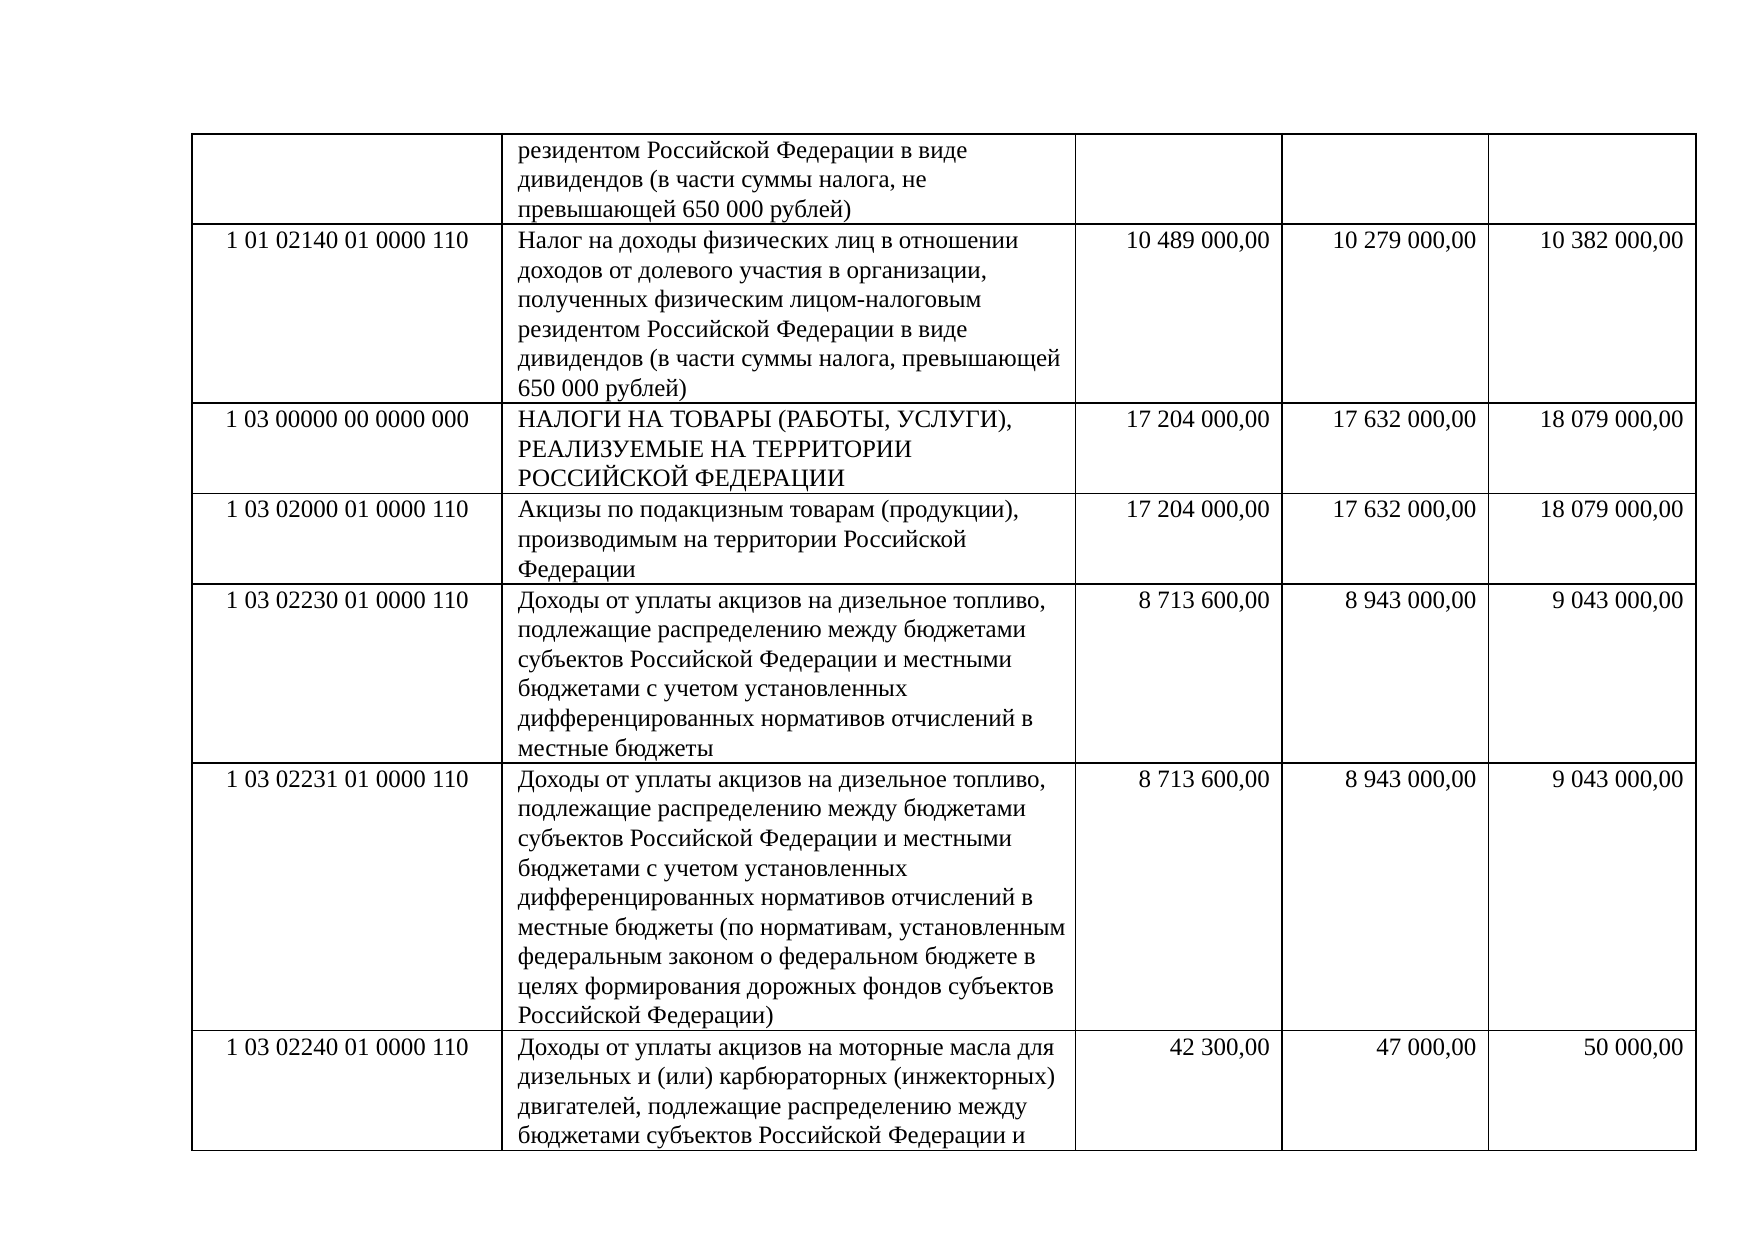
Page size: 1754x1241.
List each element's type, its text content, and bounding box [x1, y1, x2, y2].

table_cell 1 01 02140 01 0000 110 [193, 225, 501, 402]
table_cell 1 03 02230 01 0000 110 [193, 585, 501, 762]
table_cell 8 713 600,00 [1076, 585, 1281, 762]
table_cell [133, 493, 191, 583]
table_cell 9 043 000,00 [1489, 585, 1695, 762]
table_cell 17 204 000,00 [1076, 404, 1281, 493]
table_cell 1 03 02240 01 0000 110 [193, 1031, 501, 1150]
table_cell 1 03 02000 01 0000 110 [193, 494, 501, 583]
table_cell [133, 762, 191, 1030]
table_cell 8 943 000,00 [1283, 585, 1488, 762]
table_cell 8 943 000,00 [1283, 764, 1488, 1030]
table_cell 18 079 000,00 [1489, 494, 1695, 583]
table_cell 47 000,00 [1283, 1031, 1488, 1150]
table_cell 17 632 000,00 [1283, 494, 1488, 583]
table_cell 42 300,00 [1076, 1031, 1281, 1150]
table_cell Налог на доходы физических лиц в отношении доходов от долевого участия в организации, полученных физическим лицом-налоговым резидентом Российской Федерации в виде дивидендов (в части суммы налога, превышающей 650 000 рублей) [503, 225, 1075, 402]
table_cell 8 713 600,00 [1076, 764, 1281, 1030]
table_cell [133, 223, 191, 402]
table_cell [1283, 135, 1488, 223]
table_cell 9 043 000,00 [1489, 764, 1695, 1030]
table_cell [133, 1030, 191, 1150]
table_cell Доходы от уплаты акцизов на дизельное топливо, подлежащие распределению между бюджетами субъектов Российской Федерации и местными бюджетами с учетом установленных дифференцированных нормативов отчислений в местные бюджеты (по нормативам, установленным федеральным законом о федеральном бюджете в целях формирования дорожных фондов субъектов Российской Федерации) [503, 764, 1075, 1030]
table_cell [1489, 135, 1695, 223]
table_cell [133, 402, 191, 493]
table_cell [193, 135, 501, 223]
table_cell [133, 583, 191, 762]
table_cell 10 382 000,00 [1489, 225, 1695, 402]
table_cell [1076, 135, 1281, 223]
table_cell Доходы от уплаты акцизов на моторные масла для дизельных и (или) карбюраторных (инжекторных) двигателей, подлежащие распределению между бюджетами субъектов Российской Федерации и [503, 1031, 1075, 1150]
table_cell 10 489 000,00 [1076, 225, 1281, 402]
table_cell резидентом Российской Федерации в виде дивидендов (в части суммы налога, не превышающей 650 000 рублей) [503, 135, 1075, 223]
table_cell НАЛОГИ НА ТОВАРЫ (РАБОТЫ, УСЛУГИ), РЕАЛИЗУЕМЫЕ НА ТЕРРИТОРИИ РОССИЙСКОЙ ФЕДЕРАЦИИ [503, 404, 1075, 493]
table_cell 17 204 000,00 [1076, 494, 1281, 583]
table_cell 50 000,00 [1489, 1031, 1695, 1150]
table_cell 1 03 02231 01 0000 110 [193, 764, 501, 1030]
table_cell 1 03 00000 00 0000 000 [193, 404, 501, 493]
table_cell 10 279 000,00 [1283, 225, 1488, 402]
table_cell [133, 133, 191, 223]
table_cell 18 079 000,00 [1489, 404, 1695, 493]
table_cell Доходы от уплаты акцизов на дизельное топливо, подлежащие распределению между бюджетами субъектов Российской Федерации и местными бюджетами с учетом установленных дифференцированных нормативов отчислений в местные бюджеты [503, 585, 1075, 762]
table_cell 17 632 000,00 [1283, 404, 1488, 493]
table_cell Акцизы по подакцизным товарам (продукции), производимым на территории Российской Федерации [503, 494, 1075, 583]
